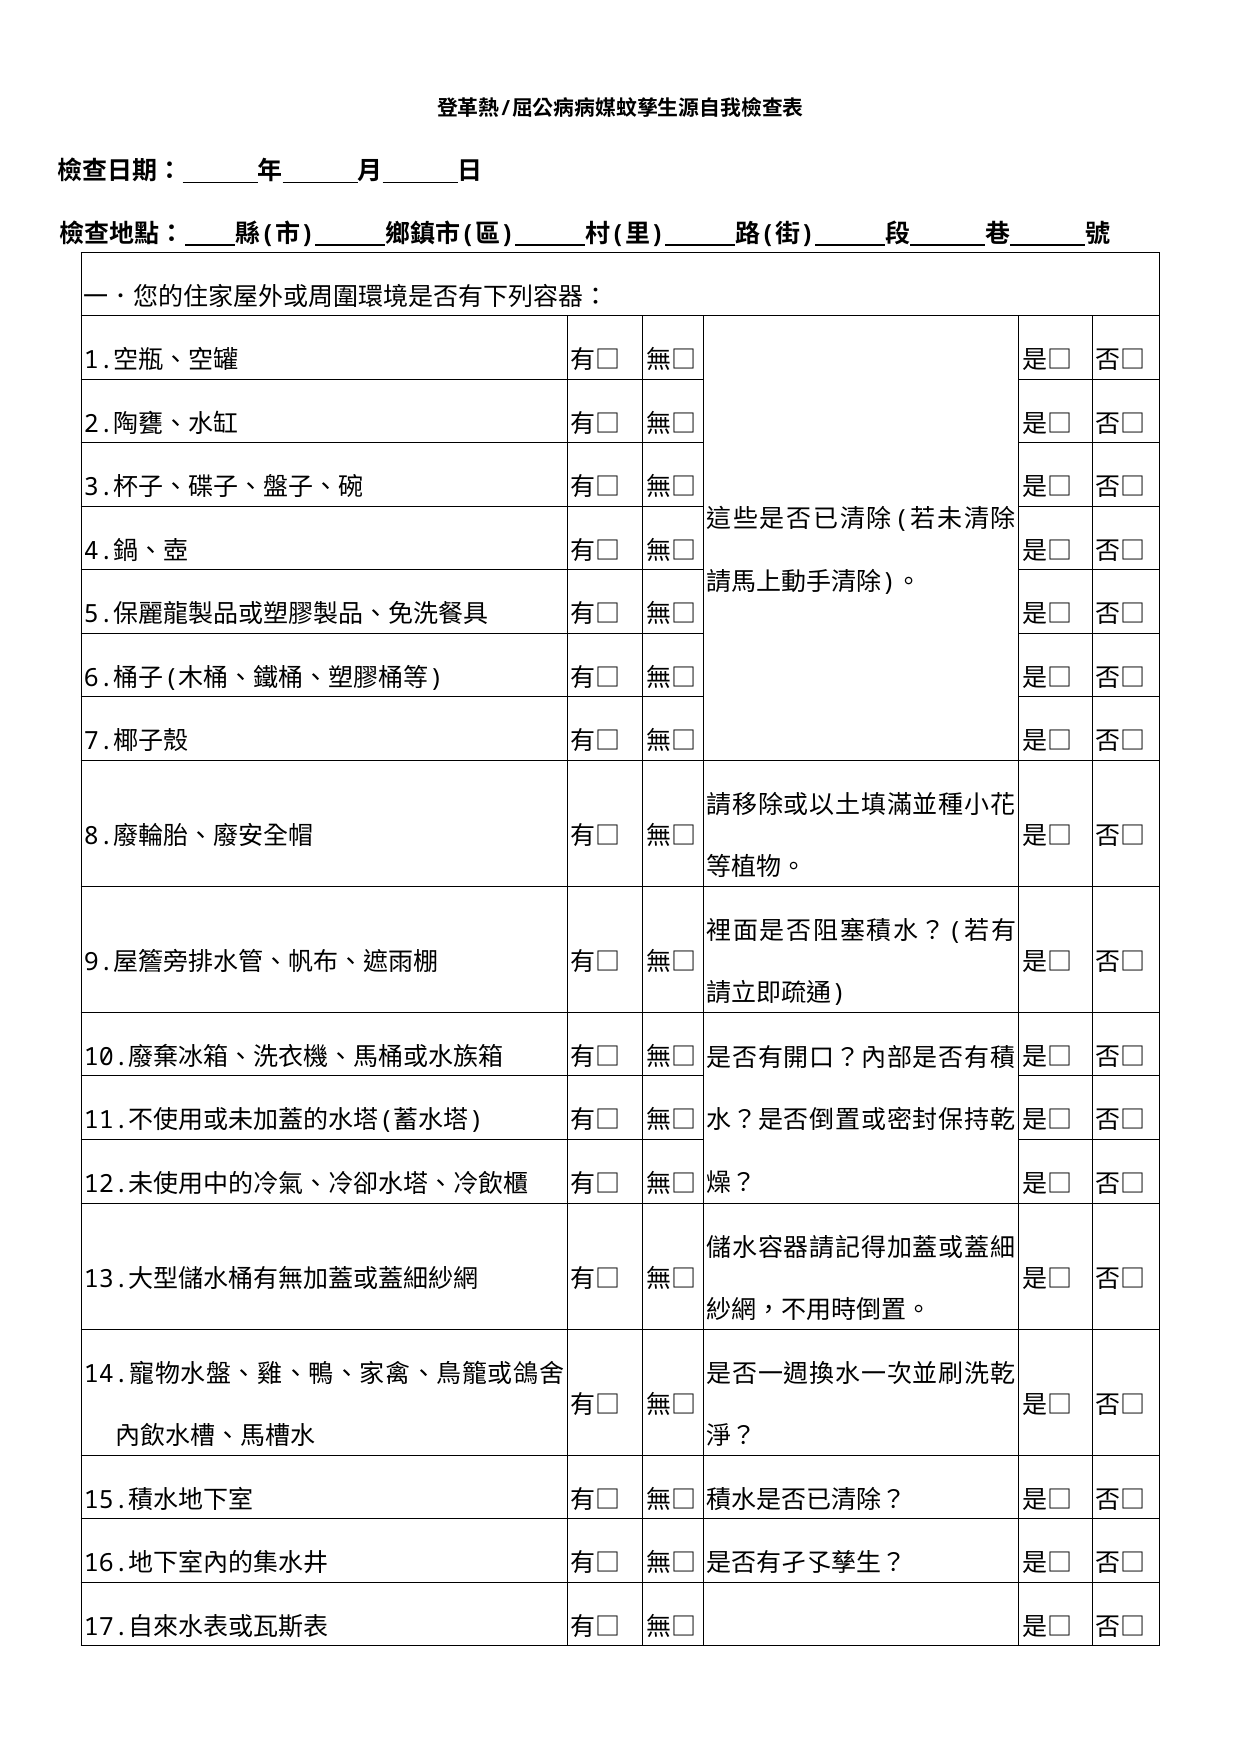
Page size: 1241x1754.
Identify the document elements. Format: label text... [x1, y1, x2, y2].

table_cell 有□ [568, 443, 642, 506]
table_cell 請移除或以土填滿並種小花等植物。 [704, 761, 1018, 886]
table_cell 無□ [643, 1076, 703, 1139]
table_cell 是□ [1019, 507, 1092, 569]
table_cell 否□ [1093, 570, 1159, 633]
table_cell 無□ [643, 1583, 703, 1645]
table_cell 有□ [568, 316, 642, 378]
table_cell 有□ [568, 634, 642, 696]
table_cell 8.廢輪胎、廢安全帽 [82, 761, 567, 886]
table_cell 是□ [1019, 1013, 1092, 1075]
table_cell 是□ [1019, 887, 1092, 1012]
table_cell 無□ [643, 634, 703, 696]
table_cell 11.不使用或未加蓋的水塔(蓄水塔) [82, 1076, 567, 1139]
table_cell 否□ [1093, 1519, 1159, 1582]
table_cell 有□ [568, 1013, 642, 1075]
table_cell 是否有開口？內部是否有積水？是否倒置或密封保持乾燥？ [704, 1013, 1018, 1202]
table_cell 是□ [1019, 634, 1092, 696]
table_cell 10.廢棄冰箱、洗衣機、馬桶或水族箱 [82, 1013, 567, 1075]
table_cell 有□ [568, 697, 642, 760]
table_cell 有□ [568, 1076, 642, 1139]
table_cell 有□ [568, 507, 642, 569]
table_cell 否□ [1093, 380, 1159, 442]
table_cell 是否有孑孓孳生？ [704, 1519, 1018, 1582]
table_cell 9.屋簷旁排水管、帆布、遮雨棚 [82, 887, 567, 1012]
table_cell 16.地下室內的集水井 [82, 1519, 567, 1582]
table_cell 有□ [568, 380, 642, 442]
table_cell 否□ [1093, 1013, 1159, 1075]
table_cell 否□ [1093, 697, 1159, 760]
text 登革熱/屈公病病媒蚊孳生源自我檢查表 [89, 64, 1152, 127]
table_cell 有□ [568, 1583, 642, 1645]
table_cell 無□ [643, 1204, 703, 1328]
table_cell [704, 1583, 1018, 1645]
table_cell 13.大型儲水桶有無加蓋或蓋細紗網 [82, 1204, 567, 1328]
table_cell 否□ [1093, 634, 1159, 696]
table_cell 3.杯子、碟子、盤子、碗 [82, 443, 567, 506]
table_cell 2.陶甕、水缸 [82, 380, 567, 442]
table_cell 無□ [643, 761, 703, 886]
table_cell 這些是否已清除(若未清除請馬上動手清除)。 [704, 316, 1018, 760]
table_cell 是□ [1019, 1076, 1092, 1139]
table_cell 4.鍋、壺 [82, 507, 567, 569]
table_cell 無□ [643, 316, 703, 378]
table_cell 7.椰子殼 [82, 697, 567, 760]
table_cell 積水是否已清除？ [704, 1456, 1018, 1518]
table_cell 無□ [643, 1456, 703, 1518]
table_cell 15.積水地下室 [82, 1456, 567, 1518]
table_cell 是□ [1019, 697, 1092, 760]
table_cell 有□ [568, 1456, 642, 1518]
table_cell 是□ [1019, 1583, 1092, 1645]
table_cell 否□ [1093, 1076, 1159, 1139]
table_cell 是□ [1019, 1519, 1092, 1582]
table_cell 是否一週換水一次並刷洗乾淨？ [704, 1330, 1018, 1454]
table_cell 儲水容器請記得加蓋或蓋細紗網，不用時倒置。 [704, 1204, 1018, 1328]
table_cell 否□ [1093, 1140, 1159, 1202]
table_cell 是□ [1019, 761, 1092, 886]
table_cell 有□ [568, 887, 642, 1012]
table_cell 無□ [643, 887, 703, 1012]
table_cell 否□ [1093, 316, 1159, 378]
table_cell 否□ [1093, 507, 1159, 569]
table_cell 是□ [1019, 380, 1092, 442]
table_cell 有□ [568, 570, 642, 633]
table_cell 1.空瓶、空罐 [82, 316, 567, 378]
table_cell 無□ [643, 380, 703, 442]
table_cell 有□ [568, 1330, 642, 1454]
table_cell 否□ [1093, 1583, 1159, 1645]
table_cell 有□ [568, 1204, 642, 1328]
table_cell 12.未使用中的冷氣、冷卻水塔、冷飲櫃 [82, 1140, 567, 1202]
table_header 一．您的住家屋外或周圍環境是否有下列容器： [82, 253, 1159, 315]
table_cell 否□ [1093, 1330, 1159, 1454]
table_cell 無□ [643, 1519, 703, 1582]
table_cell 是□ [1019, 1204, 1092, 1328]
table_cell 17.自來水表或瓦斯表 [82, 1583, 567, 1645]
table_cell 否□ [1093, 1456, 1159, 1518]
table_cell 是□ [1019, 1140, 1092, 1202]
table_cell 否□ [1093, 443, 1159, 506]
table_cell 無□ [643, 1330, 703, 1454]
table_cell 否□ [1093, 761, 1159, 886]
text 檢查地點： 縣(市) 鄉鎮市(區) 村(里) 路(街) 段 巷 號 [59, 189, 1152, 252]
table_cell 無□ [643, 697, 703, 760]
table_cell 有□ [568, 1140, 642, 1202]
table_cell 有□ [568, 1519, 642, 1582]
table_cell 無□ [643, 1140, 703, 1202]
table_cell 是□ [1019, 1330, 1092, 1454]
table_cell 無□ [643, 1013, 703, 1075]
table_cell 否□ [1093, 1204, 1159, 1328]
table_cell 5.保麗龍製品或塑膠製品、免洗餐具 [82, 570, 567, 633]
text 檢查日期： 年 月 日 [57, 127, 1152, 189]
table_cell 裡面是否阻塞積水？(若有請立即疏通) [704, 887, 1018, 1012]
table_cell 無□ [643, 507, 703, 569]
table_cell 是□ [1019, 1456, 1092, 1518]
table_cell 14.寵物水盤、雞、鴨、家禽、鳥籠或鴿舍內飲水槽、馬槽水 [82, 1330, 567, 1454]
table_cell 是□ [1019, 570, 1092, 633]
table_cell 是□ [1019, 316, 1092, 378]
table_cell 無□ [643, 570, 703, 633]
table_cell 是□ [1019, 443, 1092, 506]
table_cell 有□ [568, 761, 642, 886]
table_cell 6.桶子(木桶、鐵桶、塑膠桶等) [82, 634, 567, 696]
table_cell 無□ [643, 443, 703, 506]
table_cell 否□ [1093, 887, 1159, 1012]
